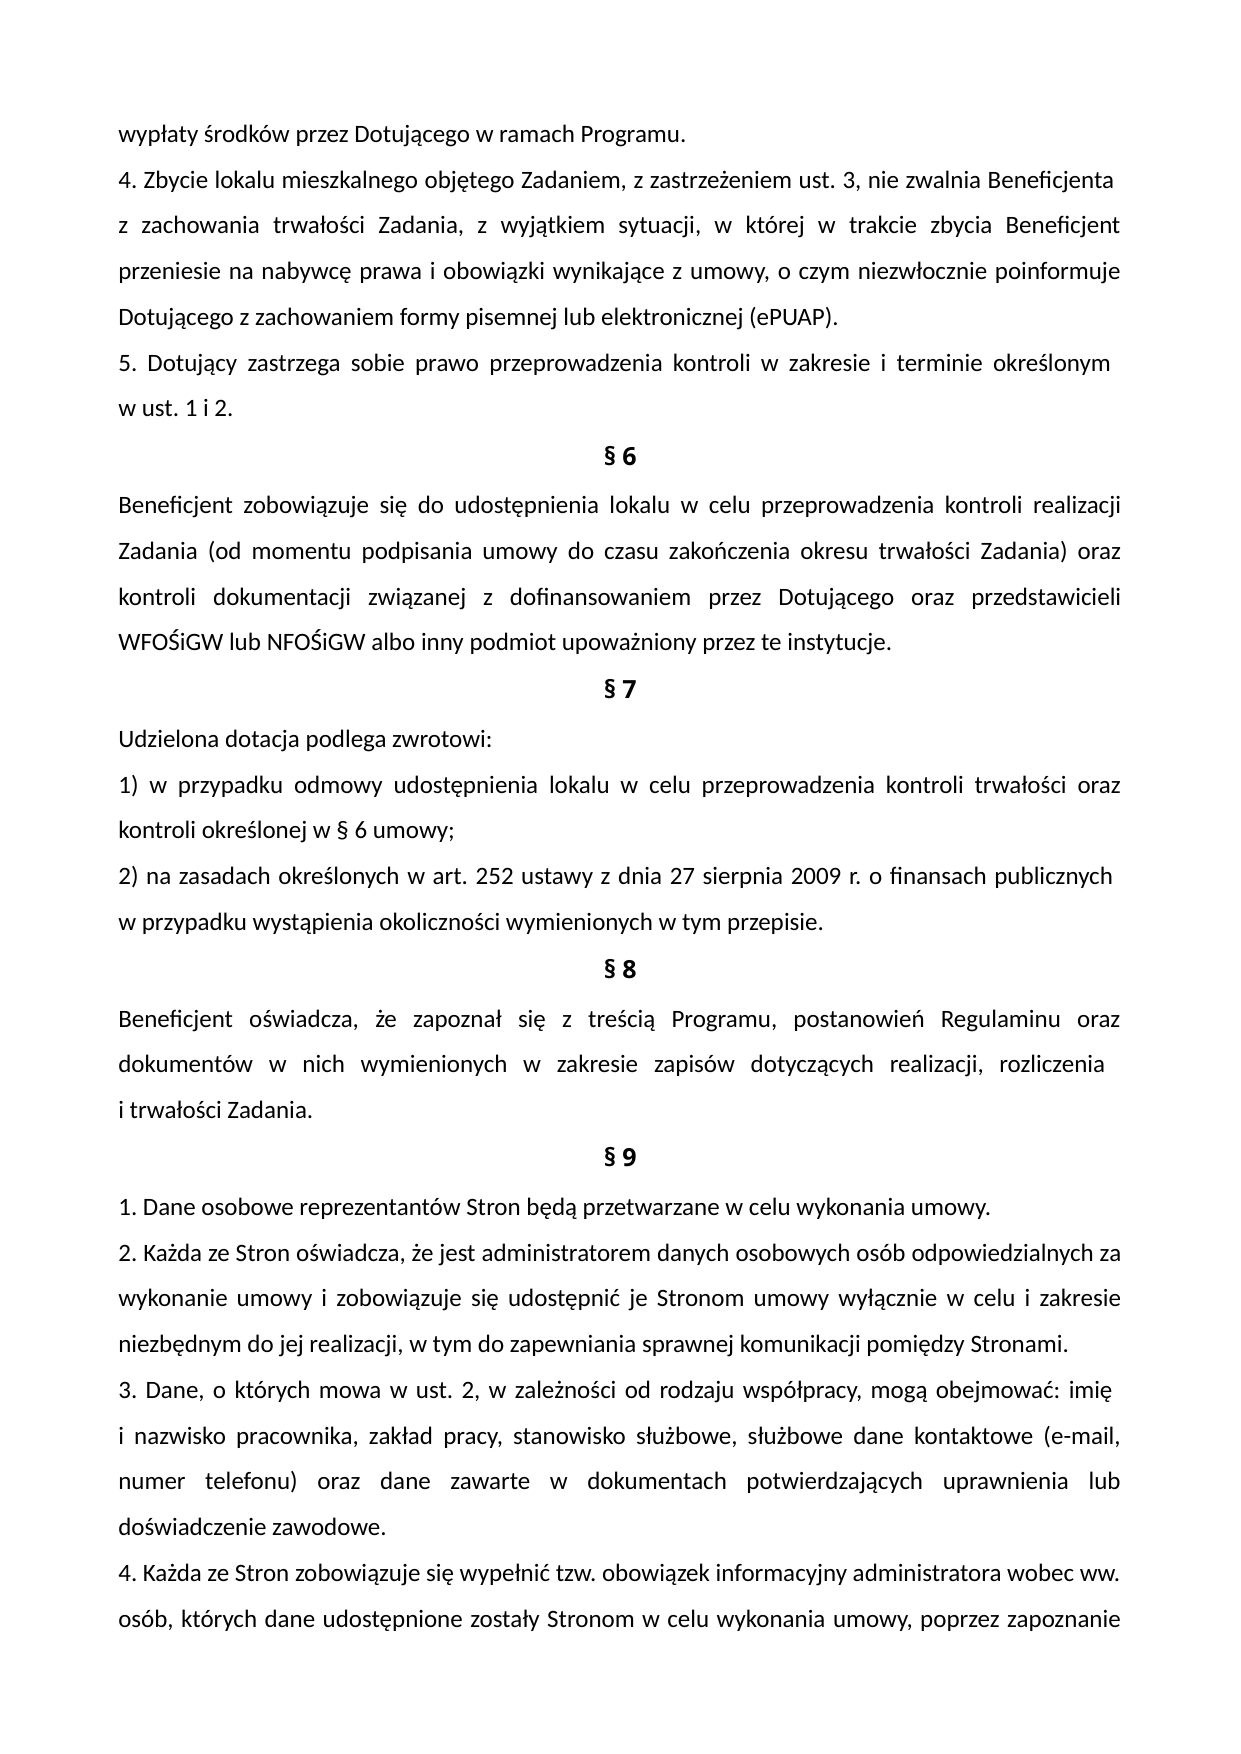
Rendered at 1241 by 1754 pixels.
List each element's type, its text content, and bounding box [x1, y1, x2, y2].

text § 6 [118, 438, 1122, 472]
text Beneficjent oświadcza, że zapoznał się z treścią Programu, postanowień Regulaminu oraz dokumentów w nich wymienionych w zakresie zapisów dotyczących realizacji, rozliczenia i trwałości Zadania. [118, 1003, 1122, 1125]
text wypłaty środków przez Dotującego w ramach Programu. [118, 118, 1122, 149]
text 1. Dane osobowe reprezentantów Stron będą przetwarzane w celu wykonania umowy. [118, 1191, 1122, 1222]
text 4. Zbycie lokalu mieszkalnego objętego Zadaniem, z zastrzeżeniem ust. 3, nie zwalnia Beneficjenta z zachowania trwałości Zadania, z wyjątkiem sytuacji, w której w trakcie zbycia Beneficjent przeniesie na nabywcę prawa i obowiązki wynikające z umowy, o czym niezwłocznie poinformuje Dotującego z zachowaniem formy pisemnej lub elektronicznej (ePUAP). [118, 164, 1122, 332]
text § 9 [118, 1140, 1122, 1174]
text 2) na zasadach określonych w art. 252 ustawy z dnia 27 sierpnia 2009 r. o finansach publicznych w przypadku wystąpienia okoliczności wymienionych w tym przepisie. [118, 860, 1122, 937]
text 2. Każda ze Stron oświadcza, że jest administratorem danych osobowych osób odpowiedzialnych za wykonanie umowy i zobowiązuje się udostępnić je Stronom umowy wyłącznie w celu i zakresie niezbędnym do jej realizacji, w tym do zapewniania sprawnej komunikacji pomiędzy Stronami. [118, 1237, 1122, 1359]
text § 8 [118, 952, 1122, 986]
text 5. Dotujący zastrzega sobie prawo przeprowadzenia kontroli w zakresie i terminie określonym w ust. 1 i 2. [118, 347, 1122, 423]
text 1) w przypadku odmowy udostępnienia lokalu w celu przeprowadzenia kontroli trwałości oraz kontroli określonej w § 6 umowy; [118, 769, 1122, 845]
text 4. Każda ze Stron zobowiązuje się wypełnić tzw. obowiązek informacyjny administratora wobec ww. osób, których dane udostępnione zostały Stronom w celu wykonania umowy, poprzez zapoznanie [118, 1557, 1122, 1633]
text Udzielona dotacja podlega zwrotowi: [118, 723, 1122, 754]
text Beneficjent zobowiązuje się do udostępnienia lokalu w celu przeprowadzenia kontroli realizacji Zadania (od momentu podpisania umowy do czasu zakończenia okresu trwałości Zadania) oraz kontroli dokumentacji związanej z dofinansowaniem przez Dotującego oraz przedstawicieli WFOŚiGW lub NFOŚiGW albo inny podmiot upoważniony przez te instytucje. [118, 489, 1122, 657]
text § 7 [118, 672, 1122, 706]
text 3. Dane, o których mowa w ust. 2, w zależności od rodzaju współpracy, mogą obejmować: imię i nazwisko pracownika, zakład pracy, stanowisko służbowe, służbowe dane kontaktowe (e-mail, numer telefonu) oraz dane zawarte w dokumentach potwierdzających uprawnienia lub doświadczenie zawodowe. [118, 1374, 1122, 1542]
